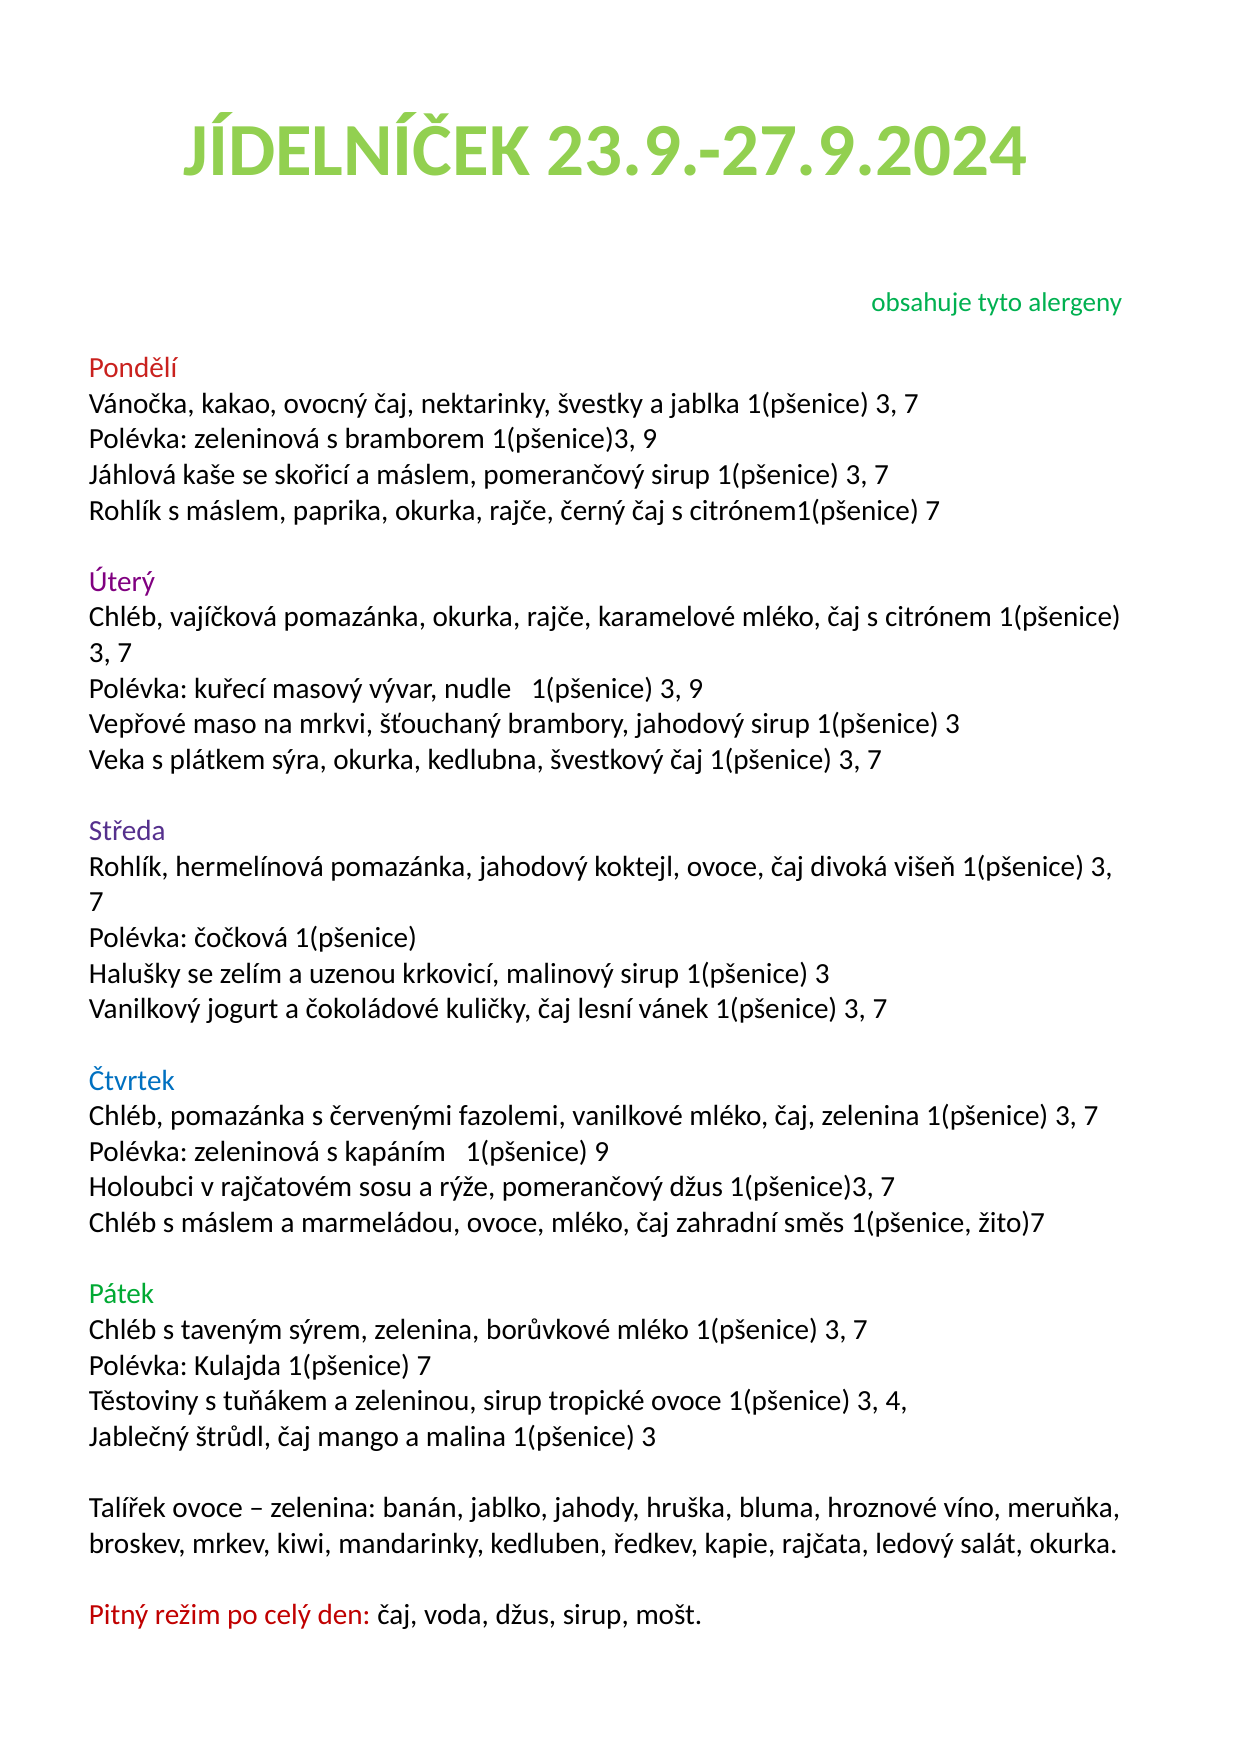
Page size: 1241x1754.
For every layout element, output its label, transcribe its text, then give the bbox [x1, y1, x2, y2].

text [360, 1062, 413, 1097]
text Halušky se zelím a uzenou krkovicí, malinový sirup 1(pšenice) 3 [89, 955, 250, 990]
text Polévka: zeleninová s kapáním 1(pšenice) 9 [461, 1133, 534, 1168]
text [473, 812, 521, 832]
text Rohlík, hermelínová pomazánka, jahodový koktejl, ovoce, čaj divoká višeň 1(pšenice) 3, 7 [785, 848, 1122, 919]
text Chléb s máslem a marmeládou, ovoce, mléko, čaj zahradní směs 1(pšenice, žito)7 [476, 1204, 590, 1240]
text Holoubci v rajčatovém sosu a rýže, pomerančový džus 1(pšenice)3, 7 [89, 1168, 318, 1204]
text Těstoviny s tuňákem a zeleninou, sirup tropické ovoce 1(pšenice) 3, 4, [89, 1382, 413, 1418]
text Chléb s taveným sýrem, zelenina, borůvkové mléko 1(pšenice) 3, 7 [436, 1311, 486, 1347]
text Jablečný štrůdl, čaj mango a malina 1(pšenice) 3 [405, 1418, 506, 1453]
text Polévka: zeleninová s bramborem 1(pšenice)3, 9 [863, 420, 1122, 456]
text Polévka: Kulajda 1(pšenice) 7 [89, 1347, 426, 1382]
text Těstoviny s tuňákem a zeleninou, sirup tropické ovoce 1(pšenice) 3, 4, [413, 1382, 489, 1418]
text Rohlík, hermelínová pomazánka, jahodový koktejl, ovoce, čaj divoká višeň 1(pšenice) 3, 7 [89, 848, 438, 919]
text Chléb s taveným sýrem, zelenina, borůvkové mléko 1(pšenice) 3, 7 [873, 1311, 1122, 1347]
text Chléb, pomazánka s červenými fazolemi, vanilkové mléko, čaj, zelenina 1(pšenice) 3, 7 [911, 1097, 1122, 1133]
text Talířek ovoce – zelenina: banán, jablko, jahody, hruška, bluma, hroznové víno, meruňka, broskev, mrkev, kiwi, mandarinky, kedluben, ředkev, kapie, rajčata, ledový salát, okurka. [89, 1489, 1122, 1560]
text Vanilkový jogurt a čokoládové kuličky, čaj lesní vánek 1(pšenice) 3, 7 [803, 990, 1122, 1026]
text Vánočka, kakao, ovocný čaj, nektarinky, švestky a jablka 1(pšenice) 3, 7 [89, 385, 418, 420]
text Rohlík s máslem, paprika, okurka, rajče, černý čaj s citrónem1(pšenice) 7 [89, 492, 433, 527]
text [697, 349, 728, 365]
text Vepřové maso na mrkvi, šťouchaný brambory, jahodový sirup 1(pšenice) 3 [841, 705, 1122, 741]
text [451, 1275, 496, 1311]
text Polévka: zeleninová s bramborem 1(pšenice)3, 9 [89, 420, 396, 456]
text JÍDELNÍČEK 23.9.-27.9.2024 [89, 102, 1122, 194]
text Chléb s máslem a marmeládou, ovoce, mléko, čaj zahradní směs 1(pšenice, žito)7 [436, 1207, 486, 1240]
text Rohlík s máslem, paprika, okurka, rajče, černý čaj s citrónem1(pšenice) 7 [504, 492, 667, 527]
text Holoubci v rajčatovém sosu a rýže, pomerančový džus 1(pšenice)3, 7 [461, 1168, 589, 1204]
text [1014, 563, 1122, 598]
text Veka s plátkem sýra, okurka, kedlubna, švestkový čaj 1(pšenice) 3, 7 [856, 741, 1122, 777]
text Polévka: čočková 1(pšenice) [89, 919, 469, 955]
text Chléb, vajíčková pomazánka, okurka, rajče, karamelové mléko, čaj s citrónem 1(pšenice) 3, 7 [89, 598, 491, 670]
text Rohlík s máslem, paprika, okurka, rajče, černý čaj s citrónem1(pšenice) 7 [976, 492, 1122, 527]
text Holoubci v rajčatovém sosu a rýže, pomerančový džus 1(pšenice)3, 7 [929, 1168, 1122, 1204]
text Středa [89, 812, 448, 848]
text Čtvrtek [89, 1062, 277, 1097]
text Veka s plátkem sýra, okurka, kedlubna, švestkový čaj 1(pšenice) 3, 7 [89, 741, 418, 777]
text Jáhlová kaše se skořicí a máslem, pomerančový sirup 1(pšenice) 3, 7 [503, 472, 587, 492]
text Chléb s taveným sýrem, zelenina, borůvkové mléko 1(pšenice) 3, 7 [89, 1311, 441, 1347]
text [823, 349, 1122, 385]
text Vánočka, kakao, ovocný čaj, nektarinky, švestky a jablka 1(pšenice) 3, 7 [858, 385, 1122, 420]
text Polévka: zeleninová s bramborem 1(pšenice)3, 9 [398, 420, 542, 456]
text [760, 919, 1122, 955]
text [531, 349, 694, 385]
text Těstoviny s tuňákem a zeleninou, sirup tropické ovoce 1(pšenice) 3, 4, [904, 1382, 1122, 1418]
text [788, 1275, 801, 1311]
text Pitný režim po celý den: čaj, voda, džus, sirup, mošt. [89, 1596, 1122, 1632]
text Jablečný štrůdl, čaj mango a malina 1(pšenice) 3 [89, 1418, 403, 1453]
text obsahuje tyto alergeny [89, 286, 1122, 319]
text Chléb, vajíčková pomazánka, okurka, rajče, karamelové mléko, čaj s citrónem 1(pšenice) 3, 7 [823, 598, 1122, 670]
text Jáhlová kaše se skořicí a máslem, pomerančový sirup 1(pšenice) 3, 7 [398, 456, 451, 492]
text Vanilkový jogurt a čokoládové kuličky, čaj lesní vánek 1(pšenice) 3, 7 [340, 990, 484, 1026]
text Chléb s máslem a marmeládou, ovoce, mléko, čaj zahradní směs 1(pšenice, žito)7 [916, 1204, 1122, 1240]
text Pondělí [89, 349, 534, 385]
text Polévka: zeleninová s kapáním 1(pšenice) 9 [758, 1133, 821, 1168]
text Chléb, pomazánka s červenými fazolemi, vanilkové mléko, čaj, zelenina 1(pšenice) 3, 7 [89, 1097, 290, 1133]
text Polévka: zeleninová s kapáním 1(pšenice) 9 [89, 1133, 302, 1168]
text [584, 812, 640, 830]
text Vanilkový jogurt a čokoládové kuličky, čaj lesní vánek 1(pšenice) 3, 7 [89, 990, 228, 1026]
text [805, 1275, 813, 1290]
text Jablečný štrůdl, čaj mango a malina 1(pšenice) 3 [833, 1418, 1122, 1453]
text [883, 1275, 1122, 1311]
text Halušky se zelím a uzenou krkovicí, malinový sirup 1(pšenice) 3 [282, 955, 499, 990]
text Polévka: zeleninová s kapáním 1(pšenice) 9 [936, 1133, 1122, 1168]
text Polévka: Kulajda 1(pšenice) 7 [423, 1347, 484, 1382]
text Chléb s máslem a marmeládou, ovoce, mléko, čaj zahradní směs 1(pšenice, žito)7 [89, 1204, 338, 1240]
text Jáhlová kaše se skořicí a máslem, pomerančový sirup 1(pšenice) 3, 7 [966, 456, 1122, 492]
text Polévka: kuřecí masový vývar, nudle 1(pšenice) 3, 9 [821, 670, 1122, 705]
text Vepřové maso na mrkvi, šťouchaný brambory, jahodový sirup 1(pšenice) 3 [89, 705, 416, 741]
text Úterý [89, 563, 499, 598]
text Vánočka, kakao, ovocný čaj, nektarinky, švestky a jablka 1(pšenice) 3, 7 [405, 385, 697, 420]
text [501, 563, 665, 598]
text Halušky se zelím a uzenou krkovicí, malinový sirup 1(pšenice) 3 [763, 955, 1122, 990]
text Pátek [89, 1275, 459, 1311]
text [878, 1062, 1122, 1097]
text Polévka: zeleninová s bramborem 1(pšenice)3, 9 [564, 420, 690, 453]
text Jáhlová kaše se skořicí a máslem, pomerančový sirup 1(pšenice) 3, 7 [89, 456, 398, 492]
text Polévka: kuřecí masový vývar, nudle 1(pšenice) 3, 9 [89, 670, 350, 705]
text Polévka: Kulajda 1(pšenice) 7 [878, 1347, 1122, 1382]
text [838, 812, 1122, 848]
